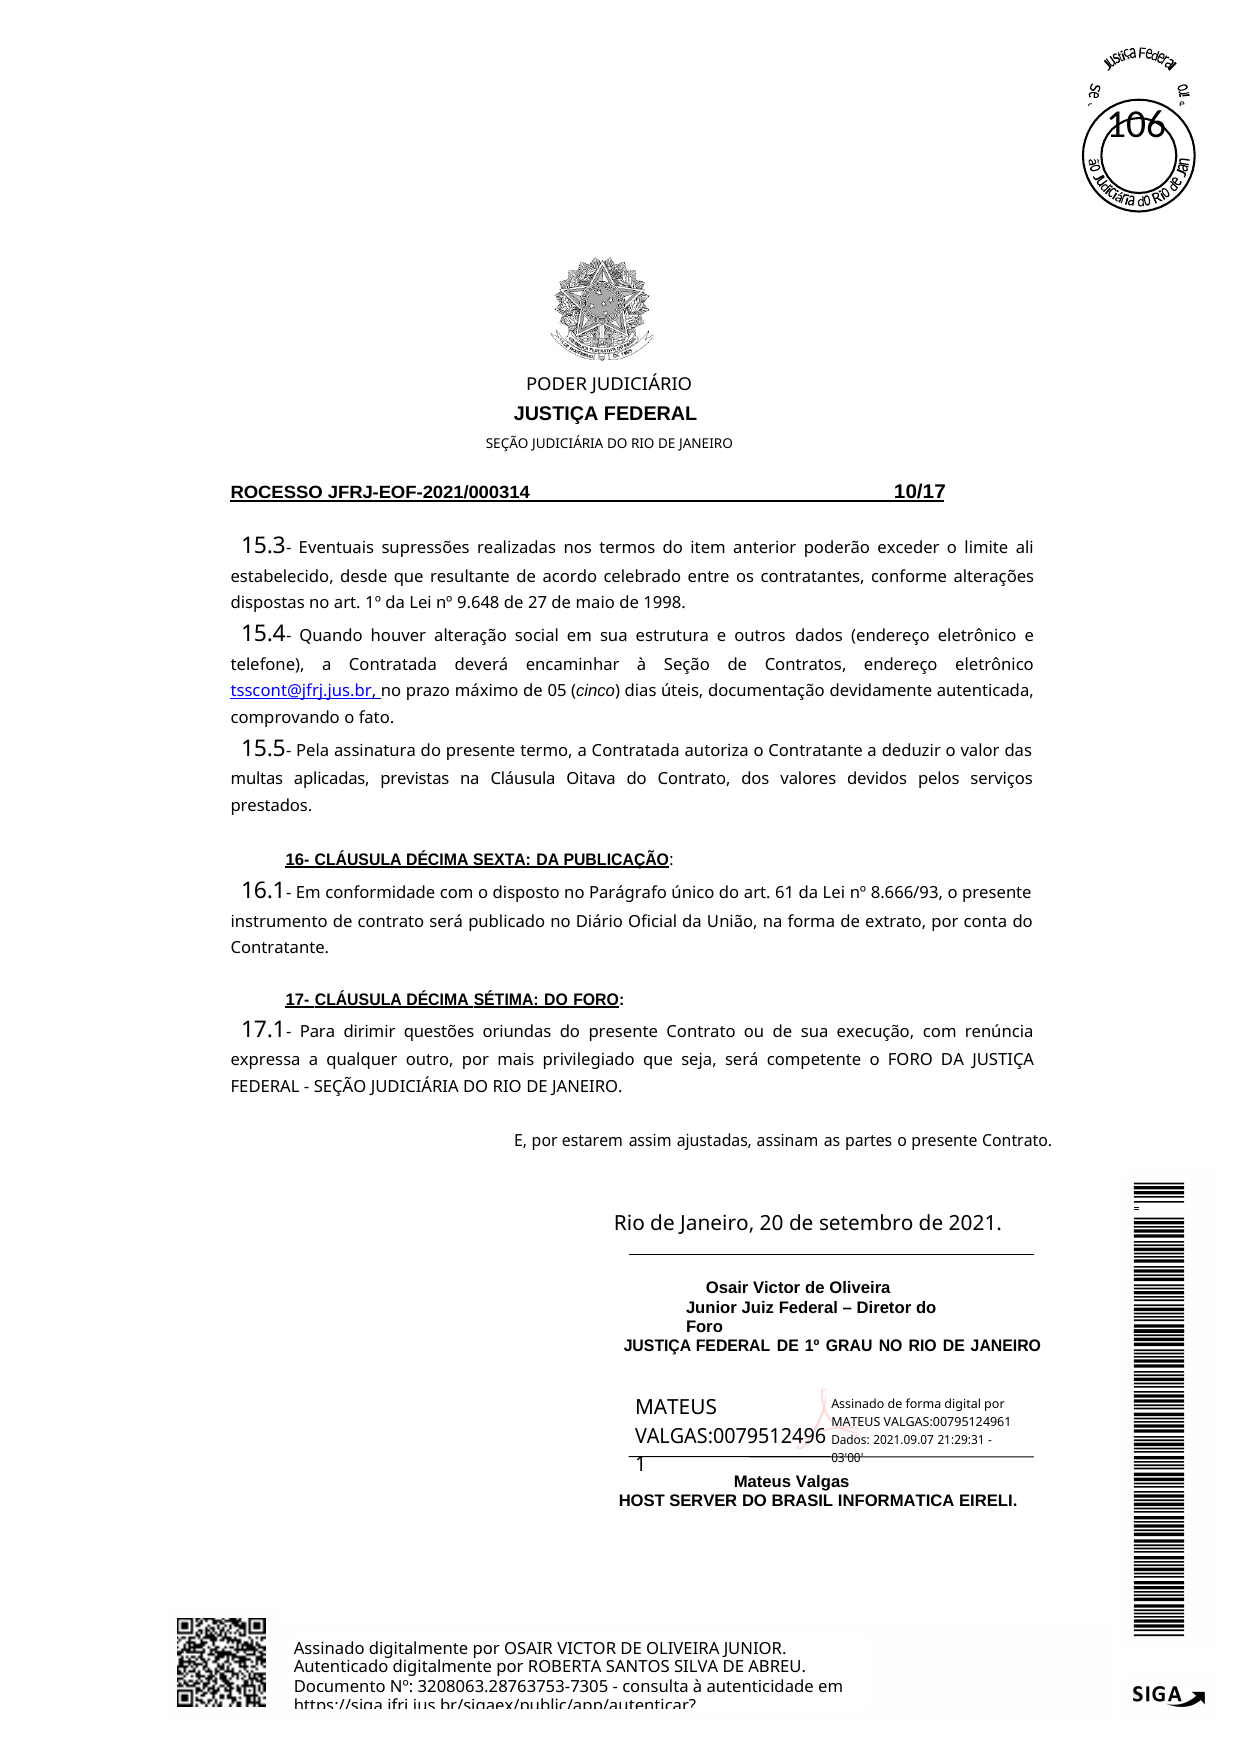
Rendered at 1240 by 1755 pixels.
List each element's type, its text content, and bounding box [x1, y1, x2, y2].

subtitle Osair Victor de Oliveira Junior Juiz Federal – Diretor do Foro [686, 1278, 944, 1336]
list - Eventuais supressões realizadas nos termos do item anterior poderão exceder o limite ali estabelecido, desde que resultante de acordo celebrado entre os contratantes, conforme alterações dispostas no art. 1º da Lei nº 9.648 de 27 de maio de 1998. [194, 529, 1034, 613]
list - CLÁUSULA DÉCIMA SEXTA: DA PUBLICAÇÃO: [285, 847, 1227, 870]
text HOST SERVER DO BRASIL INFORMATICA EIRELI. [618, 1491, 1122, 1510]
list - Quando houver alteração social em sua estrutura e outros dados (endereço eletrônico e telefone), a Contratada deverá encaminhar à Seção de Contratos, endereço eletrônico tsscont@jfrj.jus.br, no prazo máximo de 05 (cinco) dias úteis, documentação devidamente autenticada, comprovando o fato. [194, 617, 1034, 728]
text PODER JUDICIÁRIO [367, 371, 851, 395]
list - Em conformidade com o disposto no Parágrafo único do art. 61 da Lei nº 8.666/93, o presente instrumento de contrato será publicado no Diário Oficial da União, na forma de extrato, por conta do Contratante. [194, 874, 1034, 958]
text SEÇÃO JUDICIÁRIA DO RIO DE JANEIRO [367, 434, 851, 452]
text E, por estarem assim ajustadas, assinam as partes o presente Contrato. [514, 1128, 1227, 1151]
subtitle Mateus Valgas [493, 1378, 1089, 1491]
text ROCESSO JFRJ-EOF-2021/000314 10/17 [230, 480, 1227, 503]
list - Para dirimir questões oriundas do presente Contrato ou de sua execução, com renúncia expressa a qualquer outro, por mais privilegiado que seja, será competente o FORO DA JUSTIÇA FEDERAL - SEÇÃO JUDICIÁRIA DO RIO DE JANEIRO. [194, 1013, 1034, 1097]
text Rio de Janeiro, 20 de setembro de 2021. [175, 1208, 1122, 1236]
subtitle JUSTIÇA FEDERAL [359, 402, 851, 425]
text ç [1087, 98, 1101, 106]
list - CLÁUSULA DÉCIMA SÉTIMA: DO FORO: [285, 990, 1227, 1009]
text e [1179, 97, 1193, 105]
list - Pela assinatura do presente termo, a Contratada autoriza o Contratante a deduzir o valor das multas aplicadas, previstas na Cláusula Oitava do Contrato, dos valores devidos pelos serviços prestados. [194, 732, 1033, 816]
text JUSTIÇA FEDERAL DE 1º GRAU NO RIO DE JANEIRO [623, 1336, 1122, 1355]
